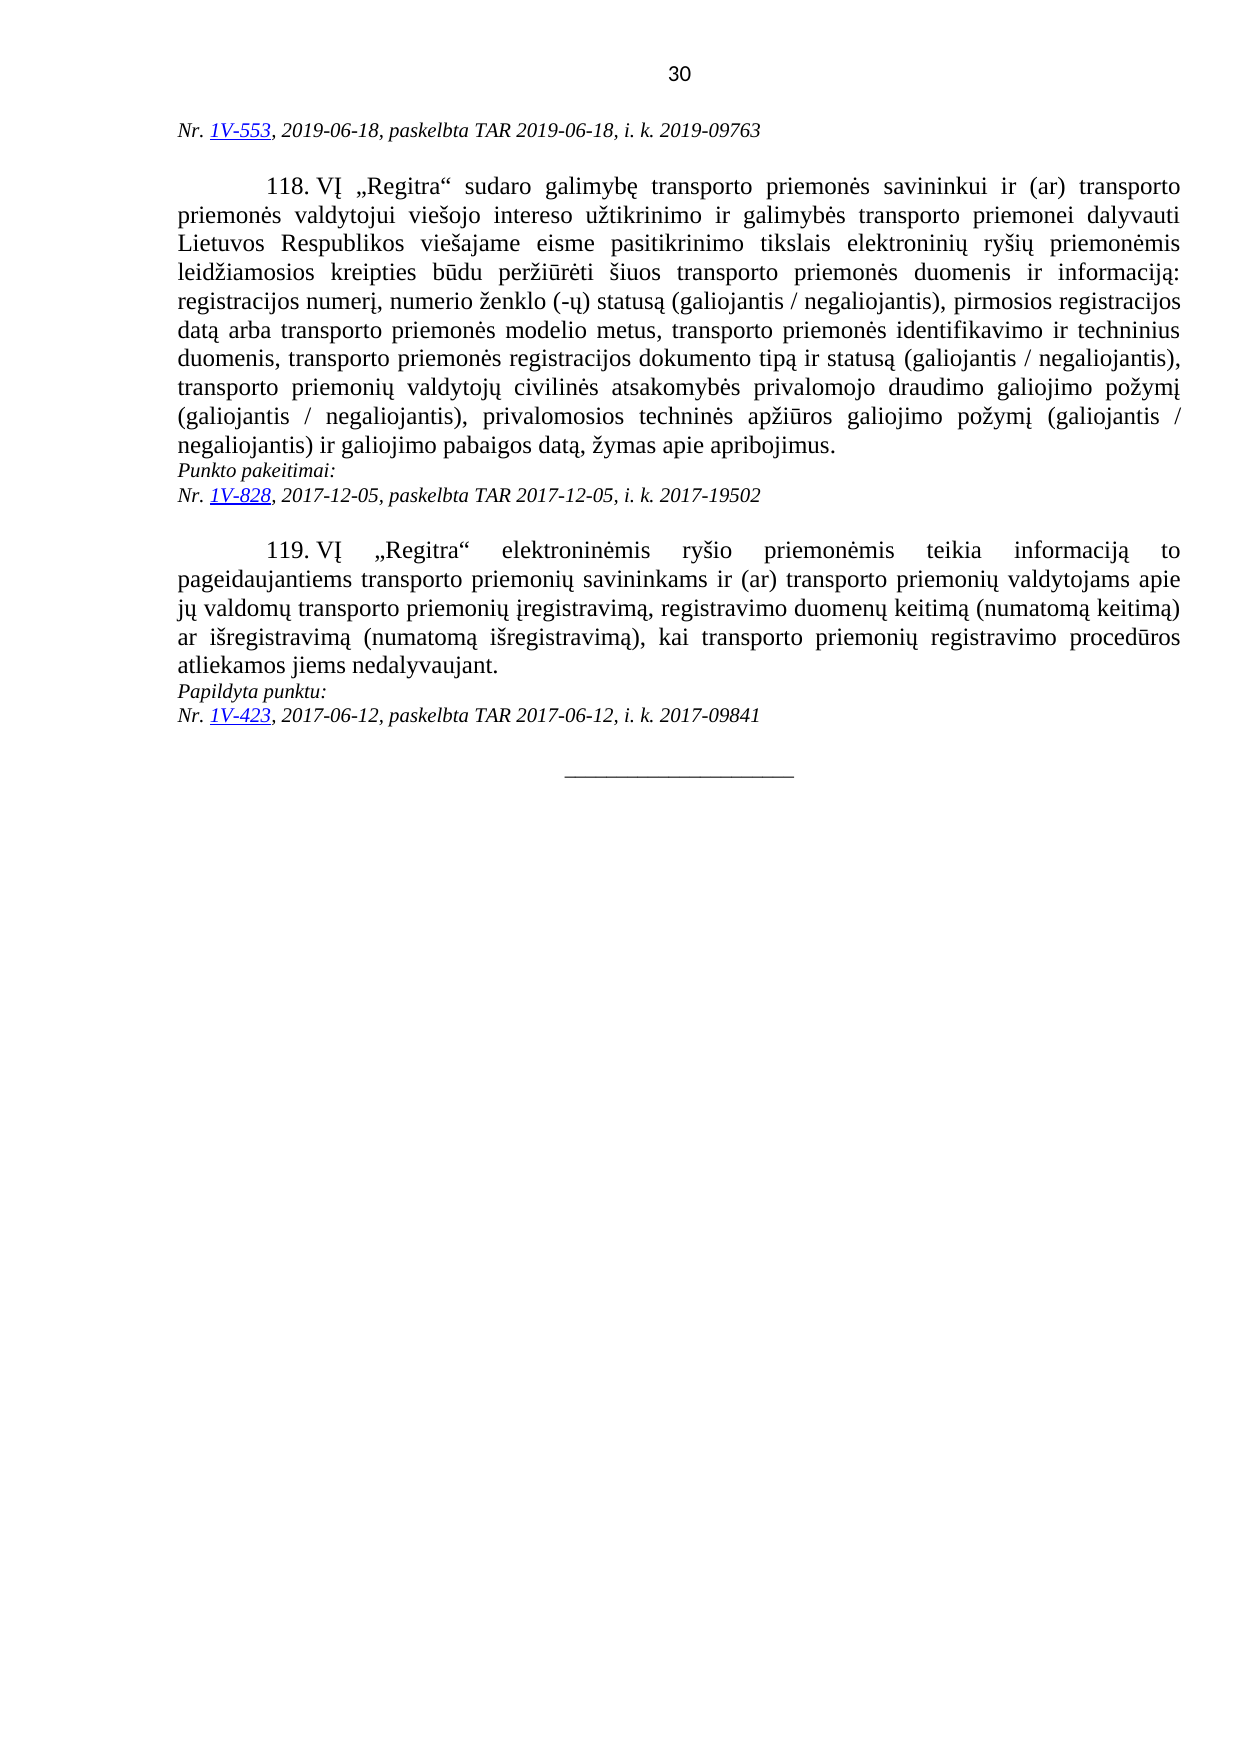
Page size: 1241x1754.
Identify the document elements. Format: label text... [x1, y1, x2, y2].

text Nr. 1V-553, 2019-06-18, paskelbta TAR 2019-06-18, i. k. 2019-09763 [177, 118, 1181, 142]
text Papildyta punktu: [177, 679, 1181, 703]
text ______________________ [177, 756, 1181, 780]
text 118. VĮ „Regitra“ sudaro galimybę transporto priemonės savininkui ir (ar) transporto priemonės valdytojui viešojo intereso užtikrinimo ir galimybės transporto priemonei dalyvauti Lietuvos Respublikos viešajame eisme pasitikrinimo tikslais elektroninių ryšių priemonėmis leidžiamosios kreipties būdu peržiūrėti šiuos transporto priemonės duomenis ir informaciją: registracijos numerį, numerio ženklo (-ų) statusą (galiojantis / negaliojantis), pirmosios registracijos datą arba transporto priemonės modelio metus, transporto priemonės identifikavimo ir techninius duomenis, transporto priemonės registracijos dokumento tipą ir statusą (galiojantis / negaliojantis), transporto priemonių valdytojų civilinės atsakomybės privalomojo draudimo galiojimo požymį (galiojantis / negaliojantis), privalomosios techninės apžiūros galiojimo požymį (galiojantis / negaliojantis) ir galiojimo pabaigos datą, žymas apie apribojimus. [177, 171, 1181, 458]
text Nr. 1V-828, 2017-12-05, paskelbta TAR 2017-12-05, i. k. 2017-19502 [177, 482, 1181, 507]
text Nr. 1V-423, 2017-06-12, paskelbta TAR 2017-06-12, i. k. 2017-09841 [177, 703, 1181, 727]
text 119. VĮ „Regitra“ elektroninėmis ryšio priemonėmis teikia informaciją to pageidaujantiems transporto priemonių savininkams ir (ar) transporto priemonių valdytojams apie jų valdomų transporto priemonių įregistravimą, registravimo duomenų keitimą (numatomą keitimą) ar išregistravimą (numatomą išregistravimą), kai transporto priemonių registravimo procedūros atliekamos jiems nedalyvaujant. [177, 535, 1181, 679]
text Punkto pakeitimai: [177, 458, 1181, 482]
